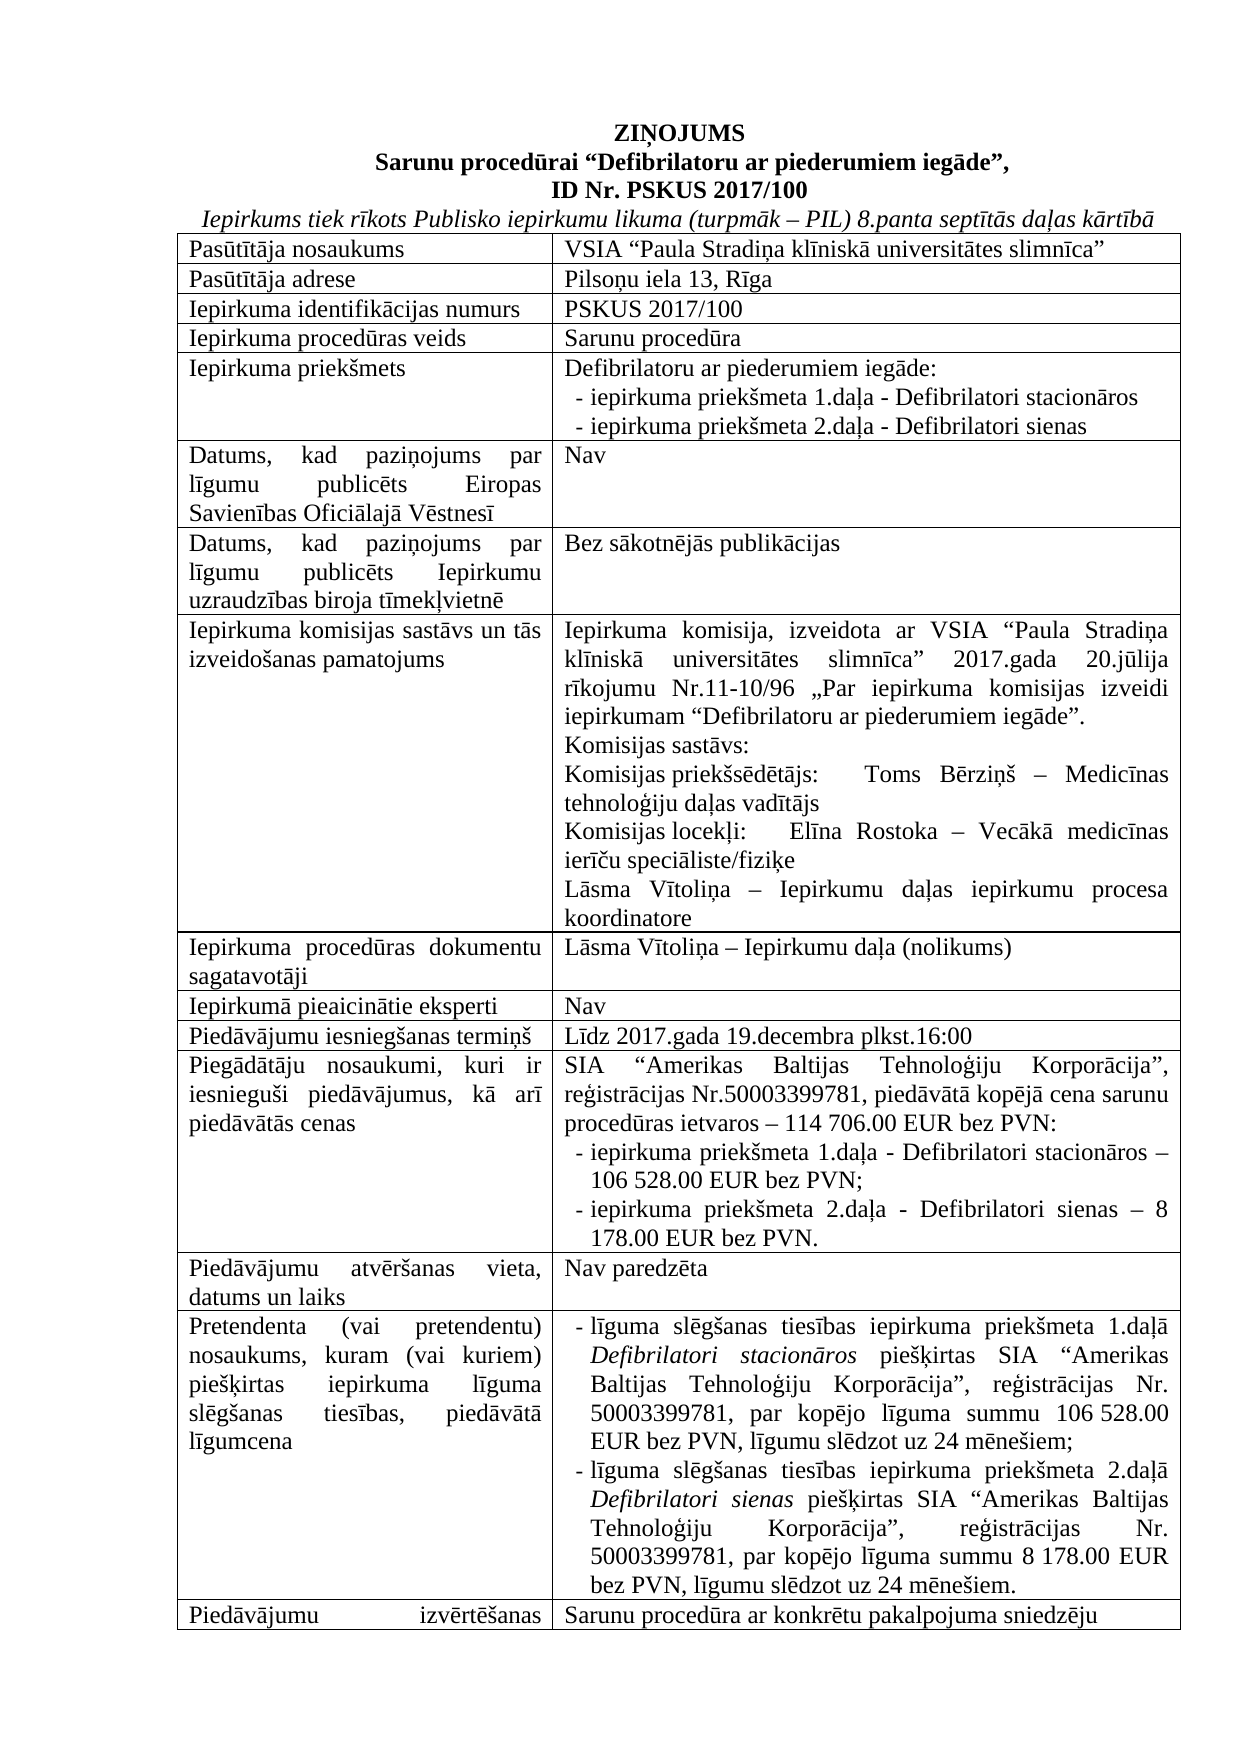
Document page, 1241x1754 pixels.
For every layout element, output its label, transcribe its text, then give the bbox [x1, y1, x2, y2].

table_cell Piegādātāju nosaukumi, kuri ir iesnieguši piedāvājumus, kā arī piedāvātās cenas [178, 1051, 552, 1252]
table_cell Datums, kad paziņojums par līgumu publicēts Eiropas Savienības Oficiālajā Vēstnesī [178, 441, 552, 527]
table_cell Iepirkuma komisijas sastāvs un tās izveidošanas pamatojums [178, 615, 552, 931]
table_cell Nav paredzēta [553, 1253, 1180, 1310]
table_cell Pilsoņu iela 13, Rīga [553, 264, 1180, 293]
table_cell Pasūtītāja adrese [178, 264, 552, 293]
table_cell Nav [553, 991, 1180, 1020]
text ID Nr. PSKUS 2017/100 [177, 176, 1181, 204]
text Sarunu procedūrai “Defibrilatoru ar piederumiem iegāde”, [177, 147, 1214, 176]
text ZIŅOJUMS [177, 118, 1181, 147]
table_cell Līdz 2017.gada 19.decembra plkst.16:00 [553, 1021, 1180, 1049]
table_cell Datums, kad paziņojums par līgumu publicēts Iepirkumu uzraudzības biroja tīmekļvietnē [178, 528, 552, 614]
table_cell Iepirkuma procedūras veids [178, 324, 552, 352]
table_cell līguma slēgšanas tiesības iepirkuma priekšmeta 1.daļā Defibrilatori stacionāros piešķirtas SIA “Amerikas Baltijas Tehnoloģiju Korporācija”, reģistrācijas Nr. 50003399781, par kopējo līguma summu 106 528.00 EUR bez PVN, līgumu slēdzot uz 24 mēnešiem; līguma slēgšanas tiesības iepirkuma priekšmeta 2.daļā Defibrilatori sienas piešķirtas SIA “Amerikas Baltijas Tehnoloģiju Korporācija”, reģistrācijas Nr. 50003399781, par kopējo līguma summu 8 178.00 EUR bez PVN, līgumu slēdzot uz 24 mēnešiem. [553, 1311, 1180, 1599]
table_cell Nav [553, 441, 1180, 527]
table_cell Piedāvājumu iesniegšanas termiņš [178, 1021, 552, 1049]
table_cell Iepirkuma identifikācijas numurs [178, 294, 552, 322]
table_cell Pretendenta (vai pretendentu) nosaukums, kuram (vai kuriem) piešķirtas iepirkuma līguma slēgšanas tiesības, piedāvātā līgumcena [178, 1311, 552, 1599]
text Iepirkums tiek rīkots Publisko iepirkumu likuma (turpmāk – PIL) 8.panta septītās daļas kārtībā [177, 204, 1181, 233]
table_header Pasūtītāja nosaukums [178, 234, 552, 263]
table_cell Iepirkuma procedūras dokumentu sagatavotāji [178, 933, 552, 990]
table_cell Bez sākotnējās publikācijas [553, 528, 1180, 614]
table_cell Iepirkuma priekšmets [178, 353, 552, 439]
table_cell Lāsma Vītoliņa – Iepirkumu daļa (nolikums) [553, 933, 1180, 990]
table_cell Piedāvājumu atvēršanas vieta, datums un laiks [178, 1253, 552, 1310]
table_cell Piedāvājumu izvērtēšanas [178, 1600, 552, 1629]
table_cell Sarunu procedūra ar konkrētu pakalpojuma sniedzēju [553, 1600, 1180, 1629]
table_cell Iepirkumā pieaicinātie eksperti [178, 991, 552, 1020]
table_cell PSKUS 2017/100 [553, 294, 1180, 322]
table_cell Defibrilatoru ar piederumiem iegāde: iepirkuma priekšmeta 1.daļa - Defibrilatori stacionāros iepirkuma priekšmeta 2.daļa - Defibrilatori sienas [553, 353, 1180, 439]
table_header VSIA “Paula Stradiņa klīniskā universitātes slimnīca” [553, 234, 1180, 263]
table_cell Iepirkuma komisija, izveidota ar VSIA “Paula Stradiņa klīniskā universitātes slimnīca” 2017.gada 20.jūlija rīkojumu Nr.11-10/96 „Par iepirkuma komisijas izveidi iepirkumam “Defibrilatoru ar piederumiem iegāde”. Komisijas sastāvs: Komisijas priekšsēdētājs: Toms Bērziņš – Medicīnas tehnoloģiju daļas vadītājs Komisijas locekļi: Elīna Rostoka – Vecākā medicīnas ierīču speciāliste/fiziķe Lāsma Vītoliņa – Iepirkumu daļas iepirkumu procesa koordinatore [553, 615, 1180, 931]
table_cell Sarunu procedūra [553, 324, 1180, 352]
table_cell SIA “Amerikas Baltijas Tehnoloģiju Korporācija”, reģistrācijas Nr.50003399781, piedāvātā kopējā cena sarunu procedūras ietvaros – 114 706.00 EUR bez PVN: iepirkuma priekšmeta 1.daļa - Defibrilatori stacionāros – 106 528.00 EUR bez PVN; iepirkuma priekšmeta 2.daļa - Defibrilatori sienas – 8 178.00 EUR bez PVN. [553, 1051, 1180, 1252]
